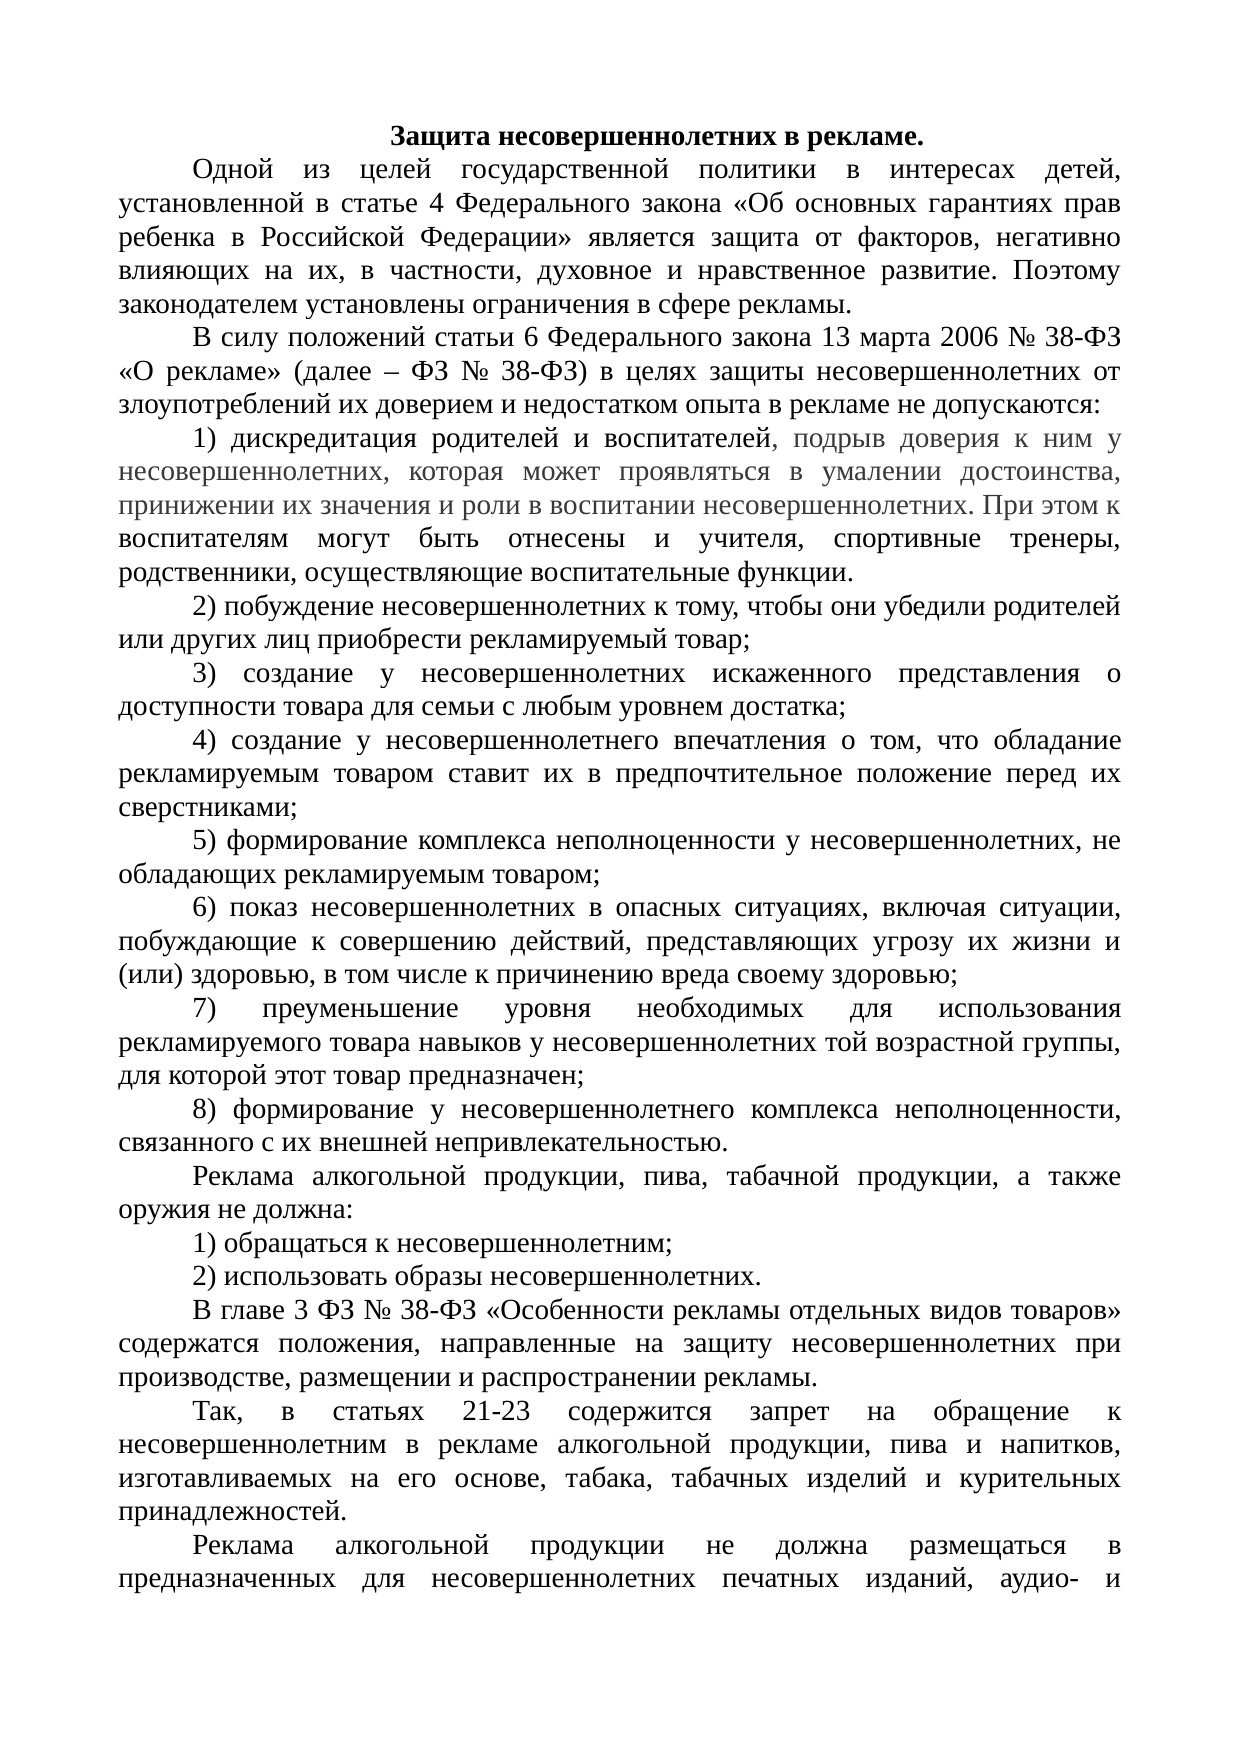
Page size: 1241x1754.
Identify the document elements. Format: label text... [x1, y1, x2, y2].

text Одной из целей государственной политики в интересах детей, установленной в статье 4 Федерального закона «Об основных гарантиях прав ребенка в Российской Федерации» является защита от факторов, негативно влияющих на их, в частности, духовное и нравственное развитие. Поэтому законодателем установлены ограничения в сфере рекламы. [118, 152, 1122, 319]
text Так, в статьях 21-23 содержится запрет на обращение к несовершеннолетним в рекламе алкогольной продукции, пива и напитков, изготавливаемых на его основе, табака, табачных изделий и курительных принадлежностей. [118, 1393, 1122, 1527]
text Защита несовершеннолетних в рекламе. [118, 118, 1122, 152]
text 1) обращаться к несовершеннолетним; [118, 1225, 1122, 1258]
text Реклама алкогольной продукции не должна размещаться в предназначенных для несовершеннолетних печатных изданий, аудио- и [118, 1527, 1122, 1594]
text 4) создание у несовершеннолетнего впечатления о том, что обладание рекламируемым товаром ставит их в предпочтительное положение перед их сверстниками; [118, 722, 1122, 822]
text 5) формирование комплекса неполноценности у несовершеннолетних, не обладающих рекламируемым товаром; [118, 822, 1122, 889]
text 2) побуждение несовершеннолетних к тому, чтобы они убедили родителей или других лиц приобрести рекламируемый товар; [118, 588, 1122, 655]
text 2) использовать образы несовершеннолетних. [118, 1258, 1122, 1292]
text 8) формирование у несовершеннолетнего комплекса неполноценности, связанного с их внешней непривлекательностью. [118, 1091, 1122, 1158]
text 1) дискредитация родителей и воспитателей, подрыв доверия к ним у несовершеннолетних, которая может проявляться в умалении достоинства, принижении их значения и роли в воспитании несовершеннолетних. При этом к воспитателям могут быть отнесены и учителя, спортивные тренеры, родственники, осуществляющие воспитательные функции. [118, 420, 1122, 588]
text В главе 3 ФЗ № 38-ФЗ «Особенности рекламы отдельных видов товаров» содержатся положения, направленные на защиту несовершеннолетних при производстве, размещении и распространении рекламы. [118, 1292, 1122, 1393]
text 7) преуменьшение уровня необходимых для использования рекламируемого товара навыков у несовершеннолетних той возрастной группы, для которой этот товар предназначен; [118, 990, 1122, 1091]
text Реклама алкогольной продукции, пива, табачной продукции, а также оружия не должна: [118, 1158, 1122, 1225]
text В силу положений статьи 6 Федерального закона 13 марта 2006 № 38-ФЗ «О рекламе» (далее – ФЗ № 38-ФЗ) в целях защиты несовершеннолетних от злоупотреблений их доверием и недостатком опыта в рекламе не допускаются: [118, 319, 1122, 420]
text 6) показ несовершеннолетних в опасных ситуациях, включая ситуации, побуждающие к совершению действий, представляющих угрозу их жизни и (или) здоровью, в том числе к причинению вреда своему здоровью; [118, 889, 1122, 990]
text 3) создание у несовершеннолетних искаженного представления о доступности товара для семьи с любым уровнем достатка; [118, 655, 1122, 722]
